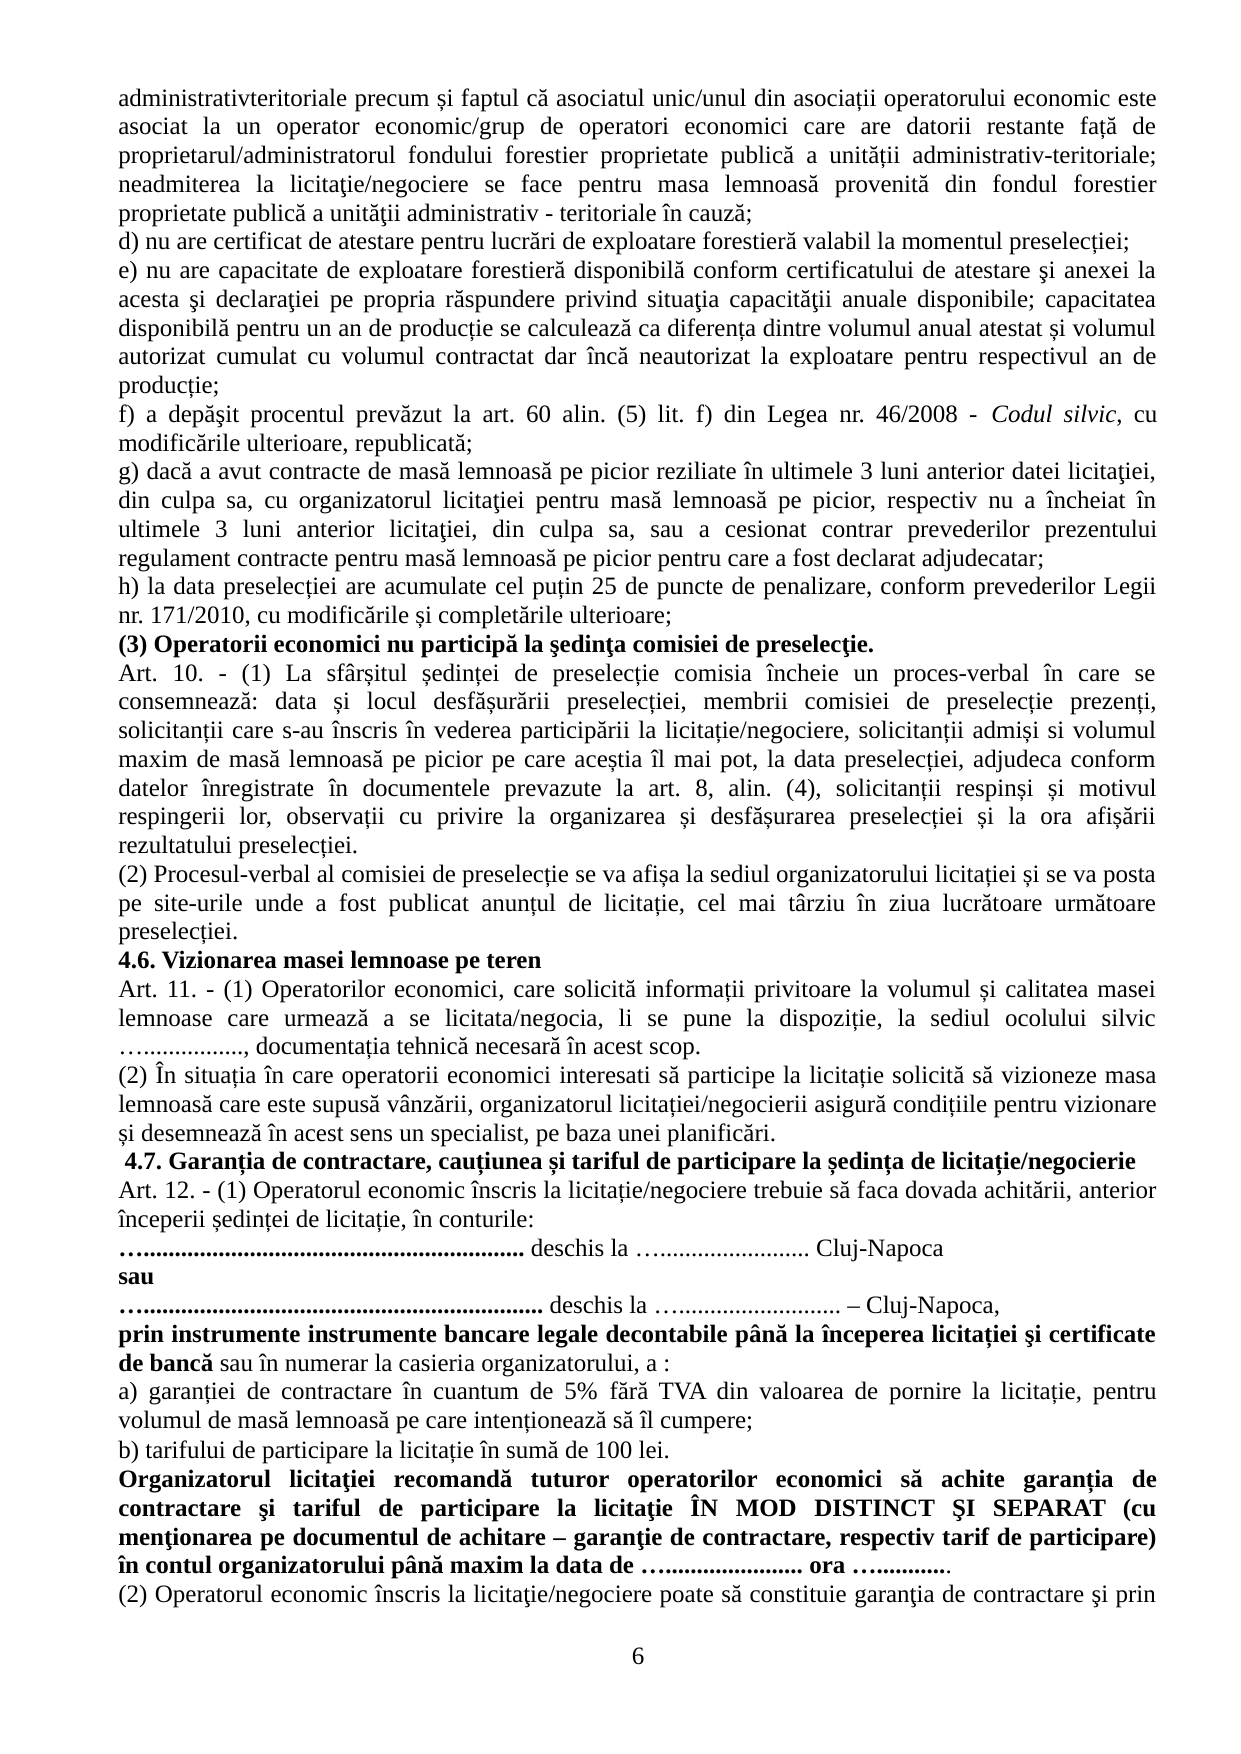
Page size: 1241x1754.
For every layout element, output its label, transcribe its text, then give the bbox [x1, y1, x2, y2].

list b) tarifului de participare la licitație în sumă de 100 lei. [118, 1436, 1157, 1464]
text (3) Operatorii economici nu participă la şedinţa comisiei de preselecţie. [118, 629, 1157, 658]
text administrativteritoriale precum și faptul că asociatul unic/unul din asociații operatorului economic este asociat la un operator economic/grup de operatori economici care are datorii restante față de proprietarul/administratorul fondului forestier proprietate publică a unității administrativ-teritoriale; neadmiterea la licitaţie/negociere se face pentru masa lemnoasă provenită din fondul forestier proprietate publică a unităţii administrativ - teritoriale în cauză; [118, 83, 1157, 226]
text 4.7. Garanția de contractare, cauțiunea și tariful de participare la ședința de licitație/negocierie [118, 1146, 1157, 1175]
text 4.6. Vizionarea masei lemnoase pe teren [118, 945, 1157, 974]
text Art. 11. - (1) Operatorilor economici, care solicită informații privitoare la volumul și calitatea masei lemnoase care urmează a se licitata/negocia, li se pune la dispoziție, la sediul ocolului silvic …................, documentația tehnică necesară în acest scop. [118, 974, 1157, 1060]
text (2) În situația în care operatorii economici interesati să participe la licitație solicită să vizioneze masa lemnoasă care este supusă vânzării, organizatorul licitației/negocierii asigură condițiile pentru vizionare și desemnează în acest sens un specialist, pe baza unei planificări. [118, 1060, 1157, 1146]
text e) nu are capacitate de exploatare forestieră disponibilă conform certificatului de atestare şi anexei la acesta şi declaraţiei pe propria răspundere privind situaţia capacităţii anuale disponibile; capacitatea disponibilă pentru un an de producție se calculează ca diferența dintre volumul anual atestat și volumul autorizat cumulat cu volumul contractat dar încă neautorizat la exploatare pentru respectivul an de producție; [118, 255, 1157, 399]
text h) la data preselecției are acumulate cel puțin 25 de puncte de penalizare, conform prevederilor Legii nr. 171/2010, cu modificările și completările ulterioare; [118, 571, 1157, 629]
text (2) Operatorul economic înscris la licitaţie/negociere poate să constituie garanţia de contractare şi prin [118, 1579, 1157, 1608]
text …................................................................ deschis la ….......................... – Cluj-Napoca, [118, 1290, 1157, 1319]
text Organizatorul licitaţiei recomandă tuturor operatorilor economici să achite garanția de contractare şi tariful de participare la licitaţie ÎN MOD DISTINCT ŞI SEPARAT (cu menţionarea pe documentul de achitare – garanţie de contractare, respectiv tarif de participare) în contul organizatorului până maxim la data de …...................... ora …............ [118, 1464, 1157, 1579]
text Art. 12. - (1) Operatorul economic înscris la licitație/negociere trebuie să faca dovada achitării, anterior începerii ședinței de licitație, în conturile: [118, 1175, 1157, 1233]
text g) dacă a avut contracte de masă lemnoasă pe picior reziliate în ultimele 3 luni anterior datei licitaţiei, din culpa sa, cu organizatorul licitaţiei pentru masă lemnoasă pe picior, respectiv nu a încheiat în ultimele 3 luni anterior licitaţiei, din culpa sa, sau a cesionat contrar prevederilor prezentului regulament contracte pentru masă lemnoasă pe picior pentru care a fost declarat adjudecatar; [118, 456, 1157, 571]
text d) nu are certificat de atestare pentru lucrări de exploatare forestieră valabil la momentul preselecției; [118, 226, 1157, 255]
text …............................................................. deschis la …........................ Cluj-Napoca [118, 1233, 1157, 1261]
text sau [118, 1261, 1157, 1290]
text prin instrumente instrumente bancare legale decontabile până la începerea licitației şi certificate de bancă sau în numerar la casieria organizatorului, a : [118, 1319, 1157, 1376]
text Art. 10. - (1) La sfârșitul ședinței de preselecție comisia încheie un proces-verbal în care se consemnează: data și locul desfășurării preselecției, membrii comisiei de preselecție prezenți, solicitanții care s-au înscris în vederea participării la licitație/negociere, solicitanții admiși si volumul maxim de masă lemnoasă pe picior pe care aceștia îl mai pot, la data preselecției, adjudeca conform datelor înregistrate în documentele prevazute la art. 8, alin. (4), solicitanții respinși și motivul respingerii lor, observații cu privire la organizarea și desfășurarea preselecției și la ora afișării rezultatului preselecției. [118, 658, 1157, 859]
list a) garanției de contractare în cuantum de 5% fără TVA din valoarea de pornire la licitație, pentru volumul de masă lemnoasă pe care intenționează să îl cumpere; [118, 1376, 1157, 1434]
text f) a depăşit procentul prevăzut la art. 60 alin. (5) lit. f) din Legea nr. 46/2008 - Codul silvic, cu modificările ulterioare, republicată; [118, 399, 1157, 456]
text (2) Procesul-verbal al comisiei de preselecție se va afișa la sediul organizatorului licitației și se va posta pe site-urile unde a fost publicat anunțul de licitație, cel mai târziu în ziua lucrătoare următoare preselecției. [118, 859, 1157, 945]
